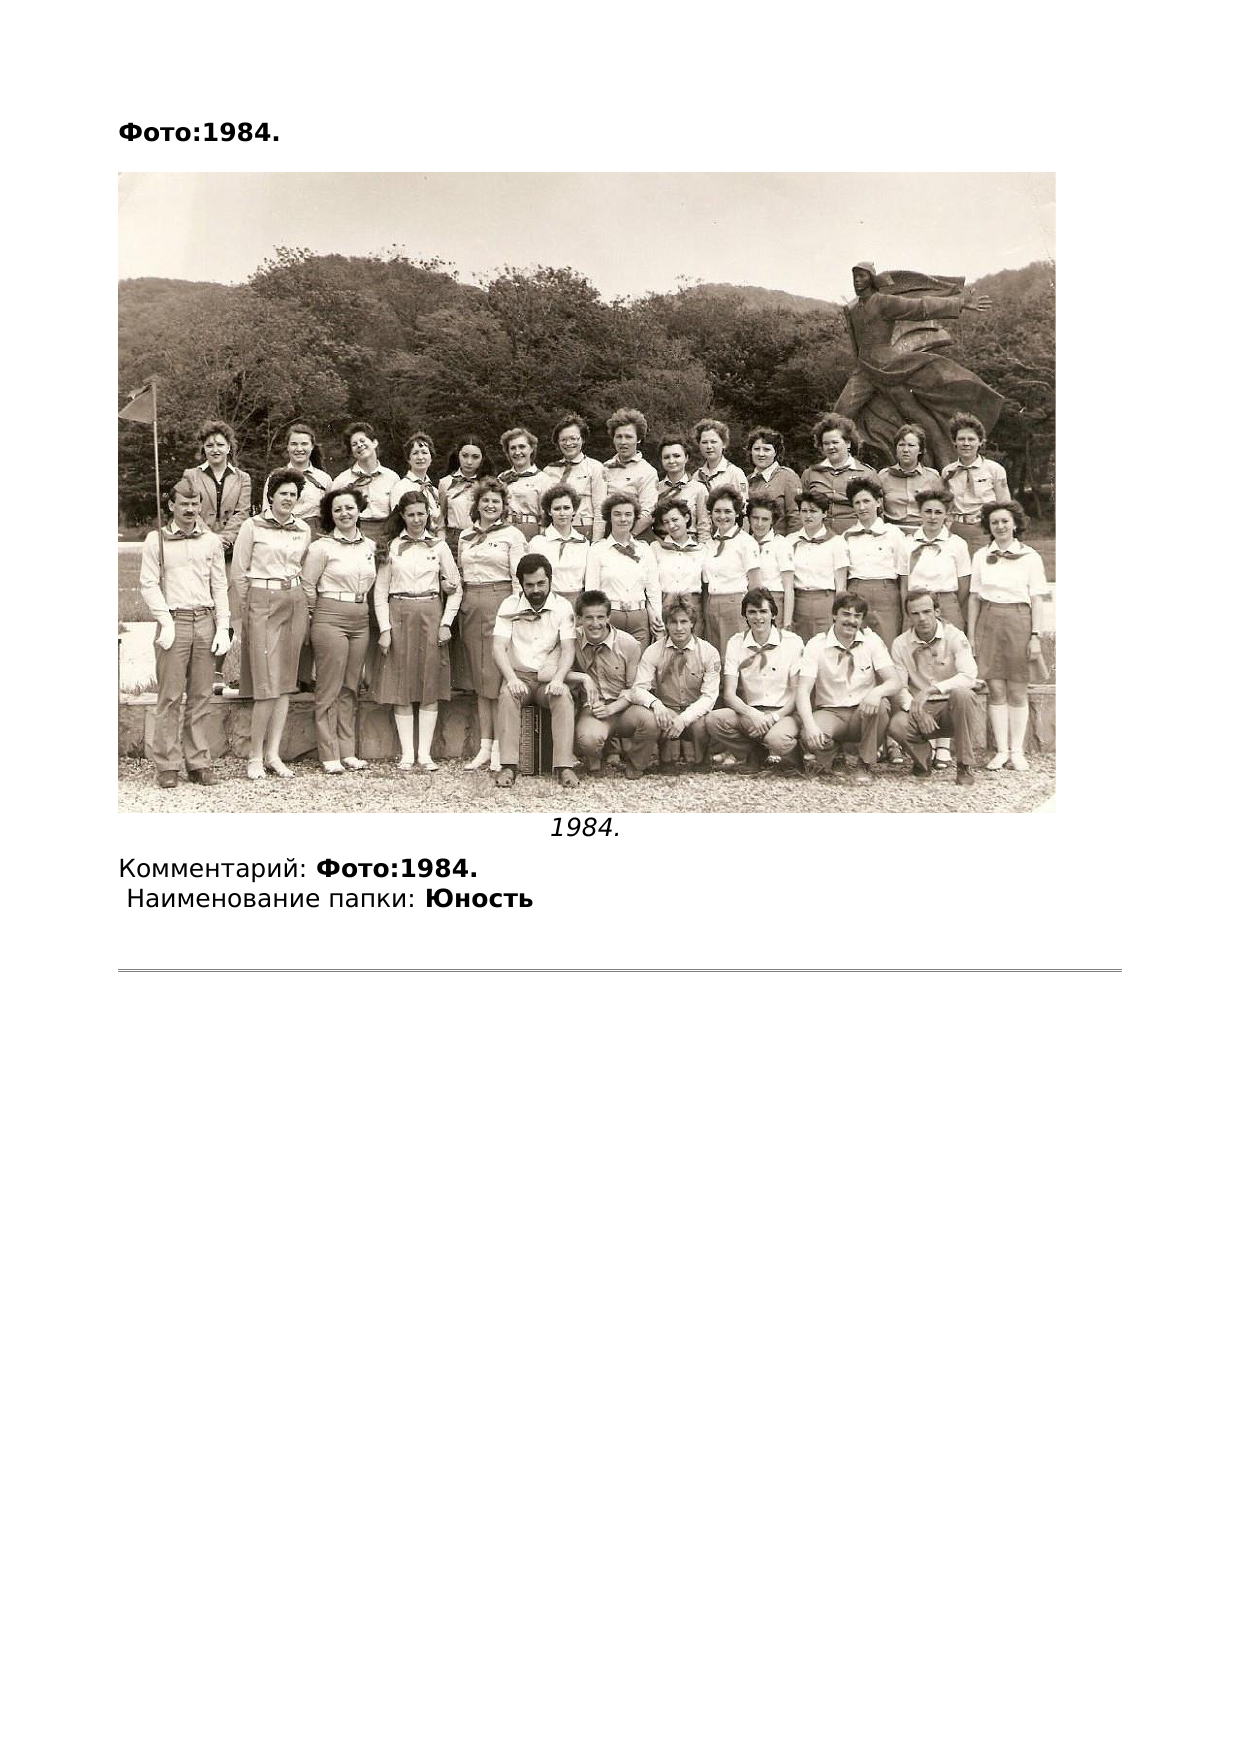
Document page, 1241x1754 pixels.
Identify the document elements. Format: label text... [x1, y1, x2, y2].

text Комментарий: Фото:1984. Наименование папки: Юность [118, 855, 1122, 942]
picture [118, 172, 1056, 813]
text 1984. [118, 813, 1056, 842]
subtitle Фото:1984. [118, 118, 1122, 147]
